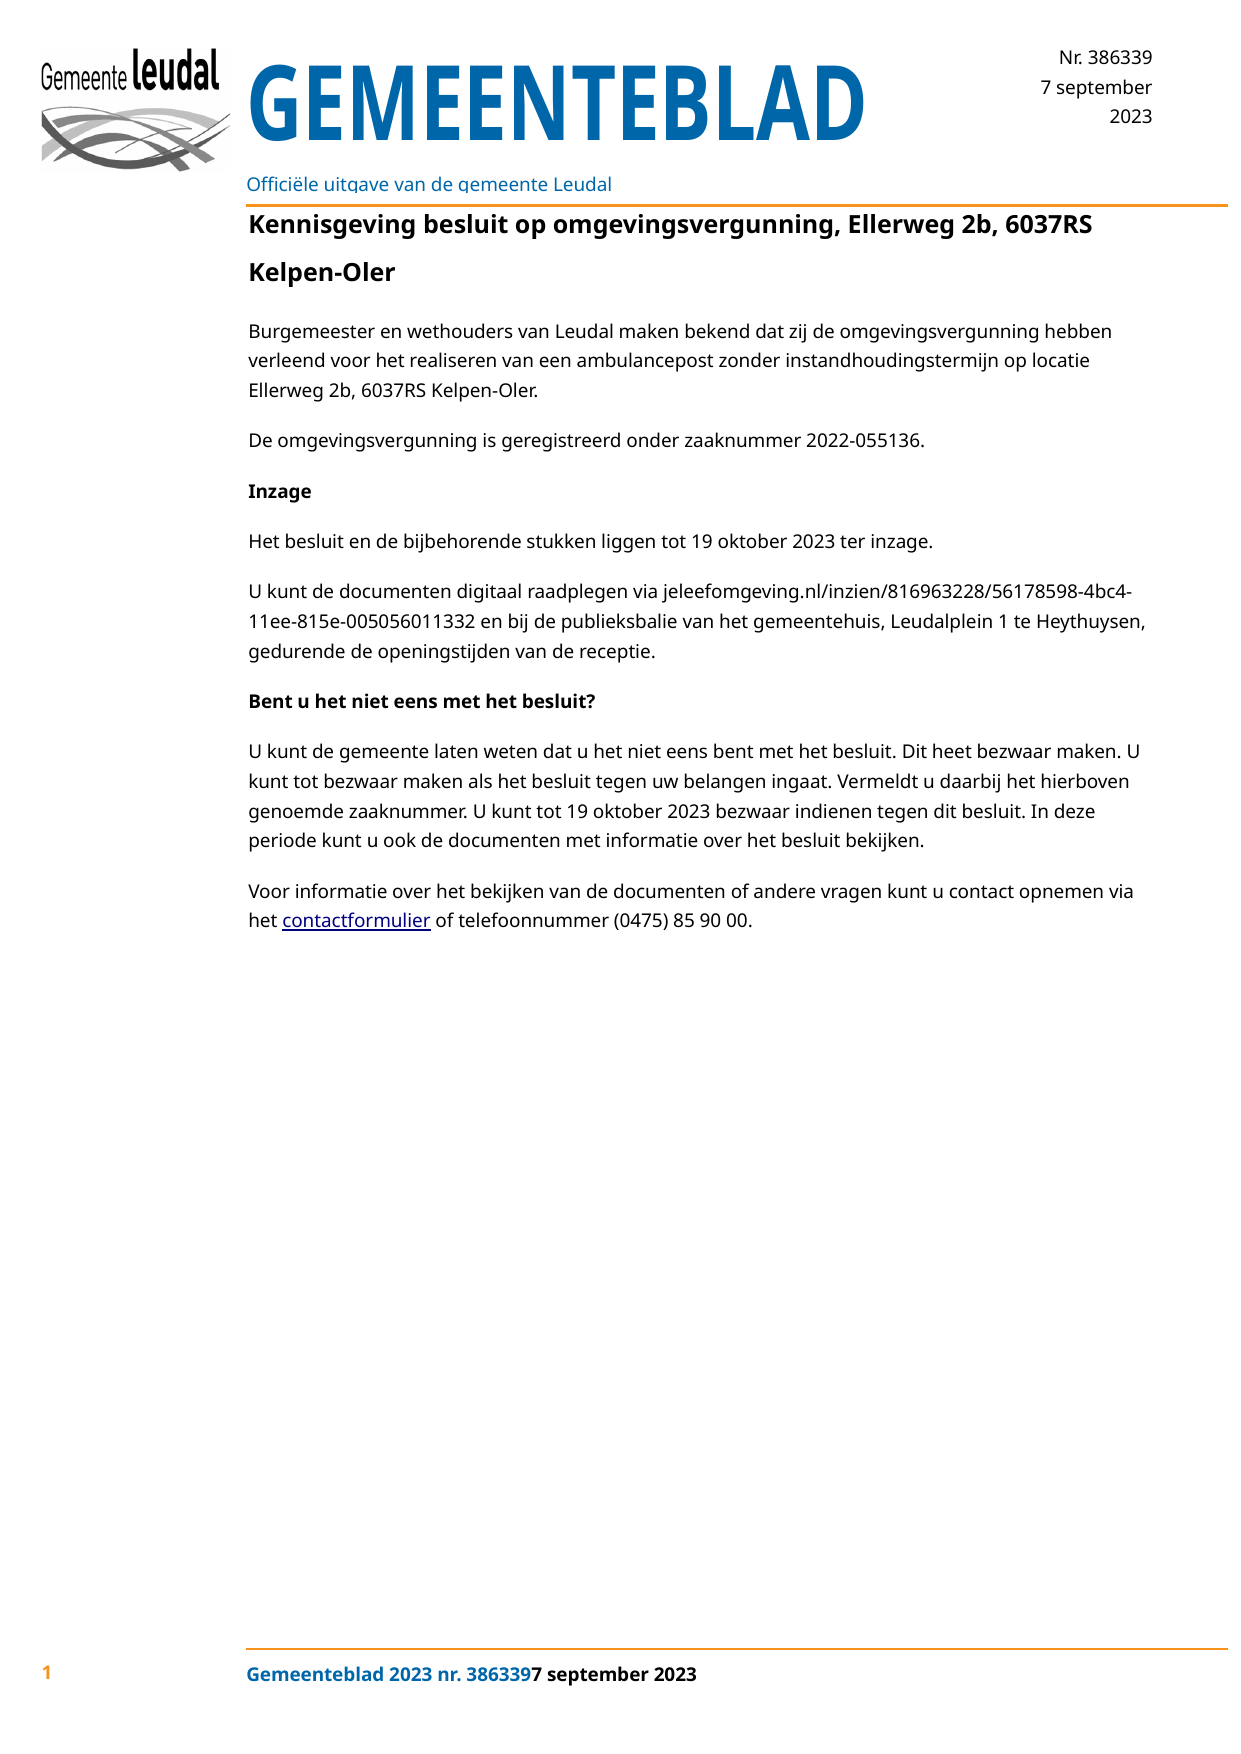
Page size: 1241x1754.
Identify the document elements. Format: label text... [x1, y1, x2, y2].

picture [41, 47, 231, 172]
text Inzage [248, 478, 1152, 504]
text Bent u het niet eens met het besluit? [248, 688, 1152, 714]
text Het besluit en de bijbehorende stukken liggen tot 19 oktober 2023 ter inzage. [248, 528, 1152, 554]
text De omgevingsvergunning is geregistreerd onder zaaknummer 2022-055136. [248, 427, 1152, 453]
text Voor informatie over het bekijken van de documenten of andere vragen kunt u contact opnemen via het contactformulier of telefoonnummer (0475) 85 90 00. [248, 878, 1152, 933]
text U kunt de documenten digitaal raadplegen via jeleefomgeving.nl/inzien/816963228/56178598-4bc4-11ee-815e-005056011332 en bij de publieksbalie van het gemeentehuis, Leudalplein 1 te Heythuysen, gedurende de openingstijden van de receptie. [248, 579, 1152, 664]
text Kennisgeving besluit op omgevingsvergunning, Ellerweg 2b, 6037RS Kelpen-Oler [248, 207, 1152, 288]
text U kunt de gemeente laten weten dat u het niet eens bent met het besluit. Dit heet bezwaar maken. U kunt tot bezwaar maken als het besluit tegen uw belangen ingaat. Vermeldt u daarbij het hierboven genoemde zaaknummer. U kunt tot 19 oktober 2023 bezwaar indienen tegen dit besluit. In deze periode kunt u ook de documenten met informatie over het besluit bekijken. [248, 739, 1152, 853]
text Burgemeester en wethouders van Leudal maken bekend dat zij de omgevingsvergunning hebben verleend voor het realiseren van een ambulancepost zonder instandhoudingstermijn op locatie Ellerweg 2b, 6037RS Kelpen-Oler. [248, 318, 1152, 403]
